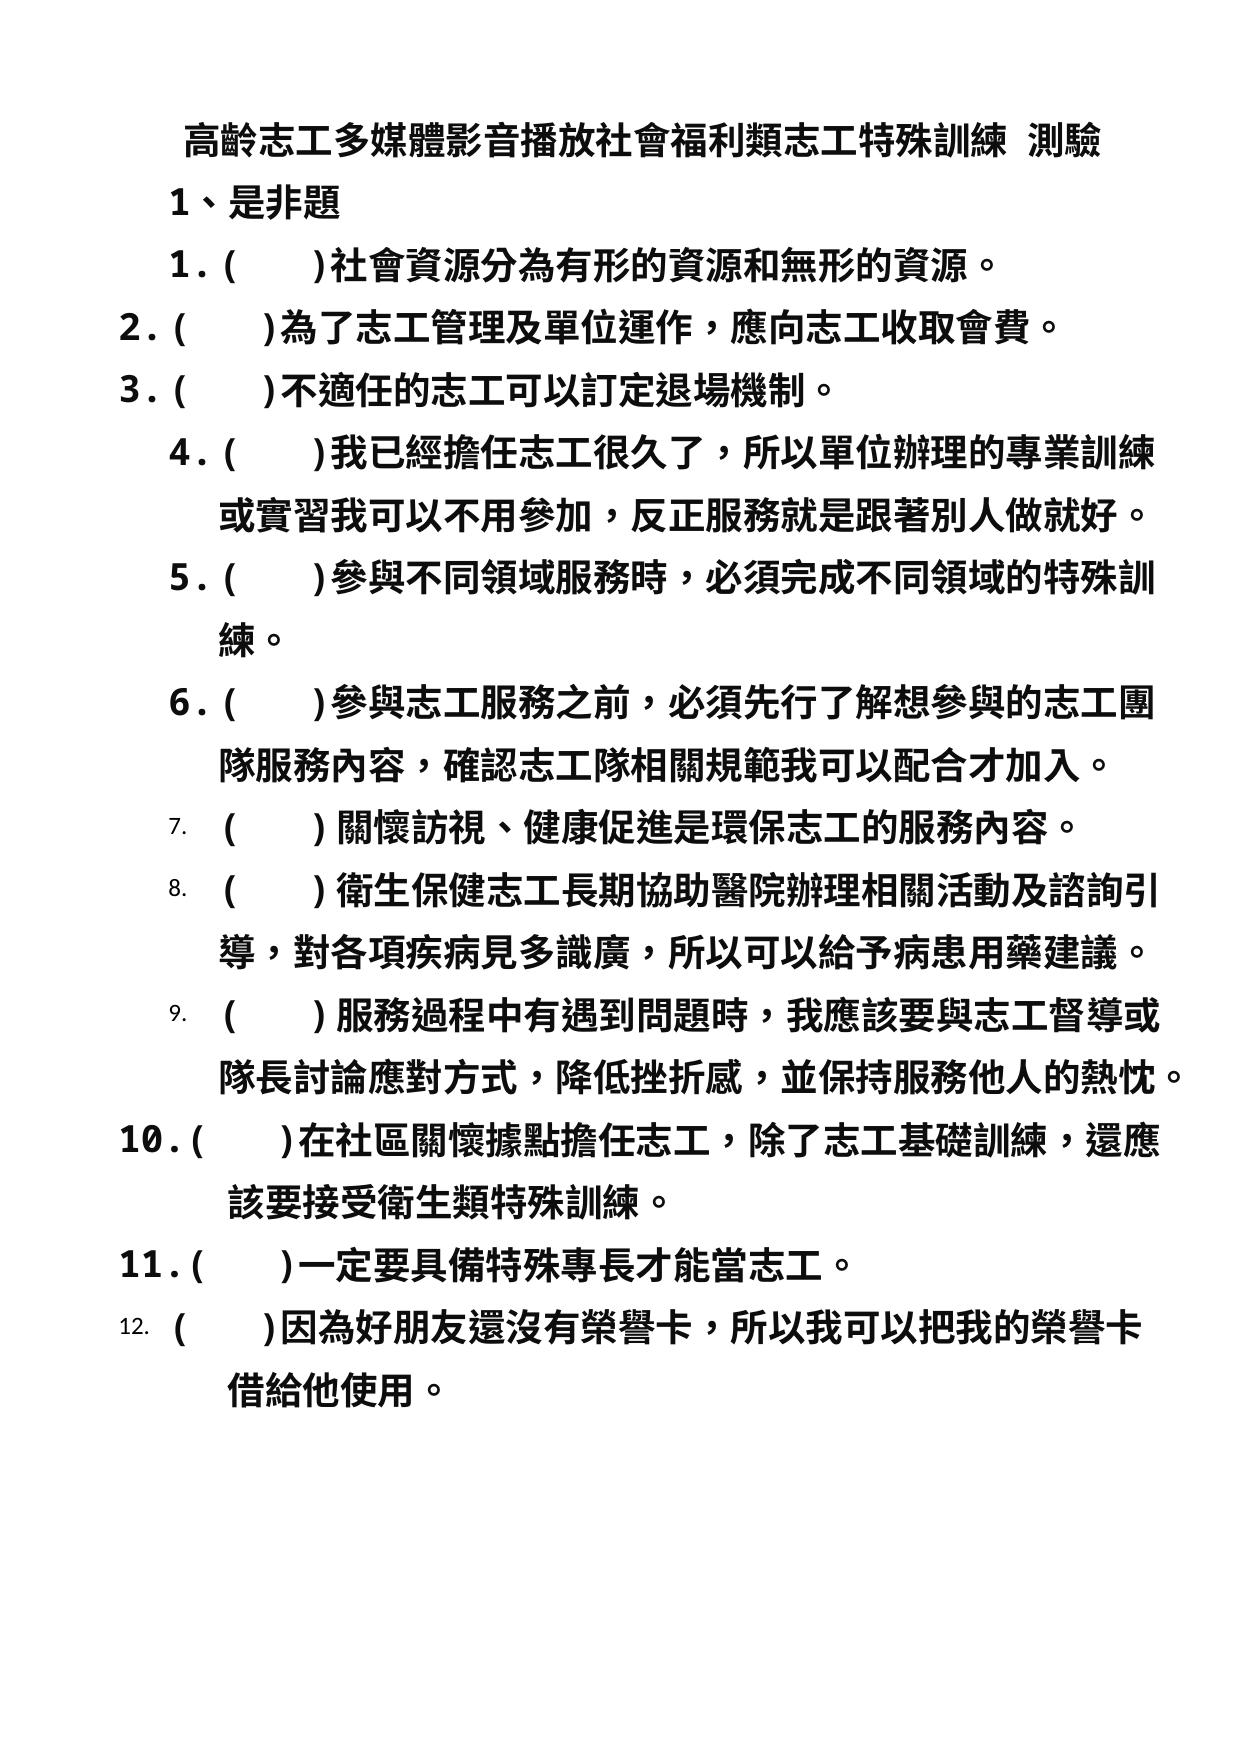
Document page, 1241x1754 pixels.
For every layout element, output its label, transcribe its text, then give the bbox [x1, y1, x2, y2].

list ( )參與志工服務之前，必須先行了解想參與的志工團隊服務內容，確認志工隊相關規範我可以配合才加入。 [168, 659, 1167, 784]
list 是非題 [168, 159, 1167, 221]
list ( )在社區關懷據點擔任志工，除了志工基礎訓練，還應該要接受衛生類特殊訓練。 [118, 1096, 1167, 1221]
list ( )社會資源分為有形的資源和無形的資源。 [168, 221, 1167, 284]
list ( ) 服務過程中有遇到問題時，我應該要與志工督導或隊長討論應對方式，降低挫折感，並保持服務他人的熱忱。 [168, 971, 1167, 1096]
list ( )為了志工管理及單位運作，應向志工收取會費。 [118, 284, 1167, 346]
list ( )不適任的志工可以訂定退場機制。 [118, 346, 1167, 409]
text 高齡志工多媒體影音播放社會福利類志工特殊訓練 測驗 [118, 96, 1167, 159]
list ( ) 關懷訪視、健康促進是環保志工的服務內容。 [168, 784, 1167, 846]
list ( ) 衛生保健志工長期協助醫院辦理相關活動及諮詢引導，對各項疾病見多識廣，所以可以給予病患用藥建議。 [168, 846, 1167, 971]
list ( )一定要具備特殊專長才能當志工。 [118, 1221, 1167, 1284]
list ( )參與不同領域服務時，必須完成不同領域的特殊訓練。 [168, 534, 1167, 659]
list ( )我已經擔任志工很久了，所以單位辦理的專業訓練或實習我可以不用參加，反正服務就是跟著別人做就好。 [168, 409, 1167, 534]
list ( )因為好朋友還沒有榮譽卡，所以我可以把我的榮譽卡借給他使用。 [118, 1284, 1167, 1409]
